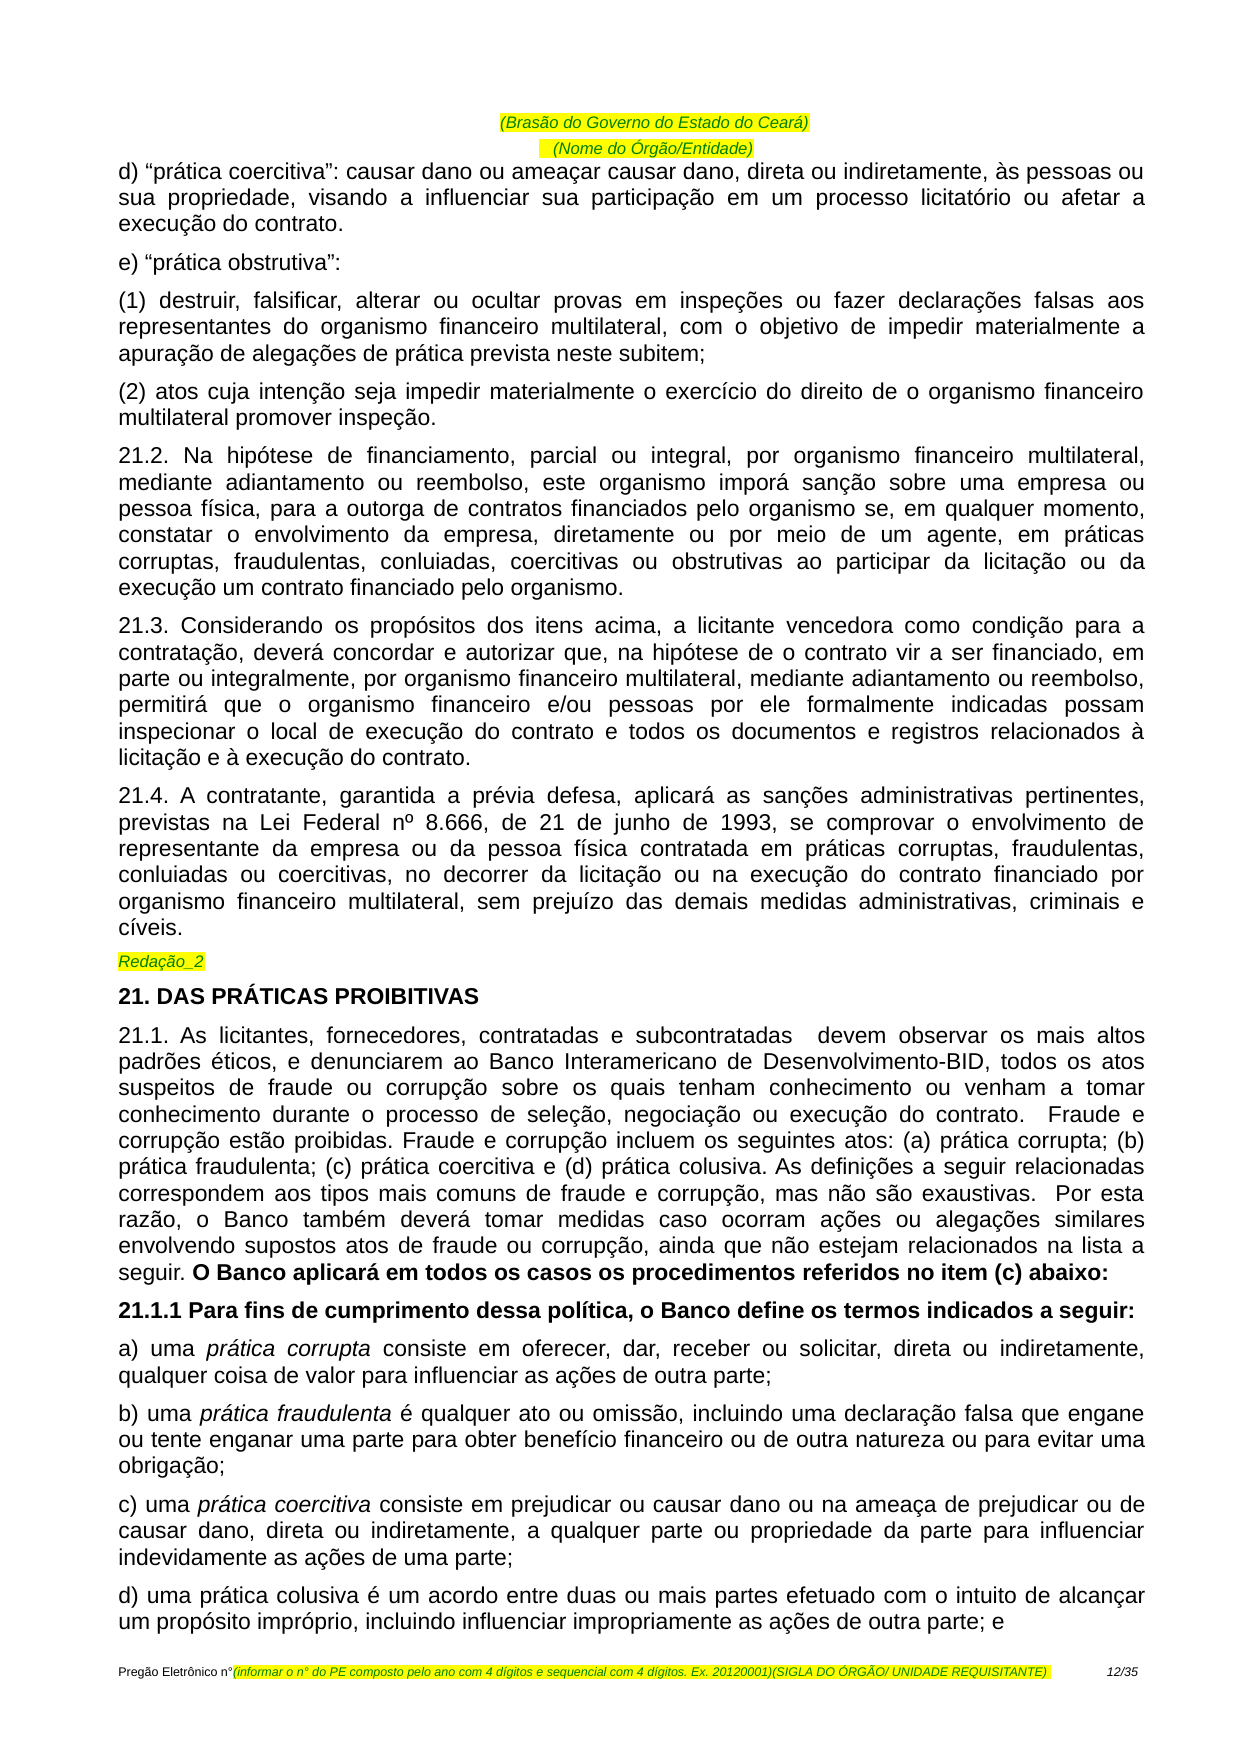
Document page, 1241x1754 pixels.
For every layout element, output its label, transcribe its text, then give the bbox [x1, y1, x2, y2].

text a) uma prática corrupta consiste em oferecer, dar, receber ou solicitar, direta ou indiretamente, qualquer coisa de valor para influenciar as ações de outra parte; [118, 1335, 1146, 1388]
text (1) destruir, falsificar, alterar ou ocultar provas em inspeções ou fazer declarações falsas aos representantes do organismo financeiro multilateral, com o objetivo de impedir materialmente a apuração de alegações de prática prevista neste subitem; [118, 287, 1146, 366]
text 21.4. A contratante, garantida a prévia defesa, aplicará as sanções administrativas pertinentes, previstas na Lei Federal nº 8.666, de 21 de junho de 1993, se comprovar o envolvimento de representante da empresa ou da pessoa física contratada em práticas corruptas, fraudulentas, conluiadas ou coercitivas, no decorrer da licitação ou na execução do contrato financiado por organismo financeiro multilateral, sem prejuízo das demais medidas administrativas, criminais e cíveis. [118, 782, 1146, 940]
text 21. DAS PRÁTICAS PROIBITIVAS [118, 983, 1146, 1010]
text b) uma prática fraudulenta é qualquer ato ou omissão, incluindo uma declaração falsa que engane ou tente enganar uma parte para obter benefício financeiro ou de outra natureza ou para evitar uma obrigação; [118, 1400, 1146, 1479]
text 21.1. As licitantes, fornecedores, contratadas e subcontratadas devem observar os mais altos padrões éticos, e denunciarem ao Banco Interamericano de Desenvolvimento-BID, todos os atos suspeitos de fraude ou corrupção sobre os quais tenham conhecimento ou venham a tomar conhecimento durante o processo de seleção, negociação ou execução do contrato. Fraude e corrupção estão proibidas. Fraude e corrupção incluem os seguintes atos: (a) prática corrupta; (b) prática fraudulenta; (c) prática coercitiva e (d) prática colusiva. As definições a seguir relacionadas correspondem aos tipos mais comuns de fraude e corrupção, mas não são exaustivas. Por esta razão, o Banco também deverá tomar medidas caso ocorram ações ou alegações similares envolvendo supostos atos de fraude ou corrupção, ainda que não estejam relacionados na lista a seguir. O Banco aplicará em todos os casos os procedimentos referidos no item (c) abaixo: [118, 1022, 1146, 1285]
text d) uma prática colusiva é um acordo entre duas ou mais partes efetuado com o intuito de alcançar um propósito impróprio, incluindo influenciar impropriamente as ações de outra parte; e [118, 1582, 1146, 1634]
text (2) atos cuja intenção seja impedir materialmente o exercício do direito de o organismo financeiro multilateral promover inspeção. [118, 378, 1146, 430]
text e) “prática obstrutiva”: [118, 248, 1146, 275]
text 21.1.1 Para fins de cumprimento dessa política, o Banco define os termos indicados a seguir: [118, 1297, 1146, 1323]
text 21.3. Considerando os propósitos dos itens acima, a licitante vencedora como condição para a contratação, deverá concordar e autorizar que, na hipótese de o contrato vir a ser financiado, em parte ou integralmente, por organismo financeiro multilateral, mediante adiantamento ou reembolso, permitirá que o organismo financeiro e/ou pessoas por ele formalmente indicadas possam inspecionar o local de execução do contrato e todos os documentos e registros relacionados à licitação e à execução do contrato. [118, 612, 1146, 770]
text 21.2. Na hipótese de financiamento, parcial ou integral, por organismo financeiro multilateral, mediante adiantamento ou reembolso, este organismo imporá sanção sobre uma empresa ou pessoa física, para a outorga de contratos financiados pelo organismo se, em qualquer momento, constatar o envolvimento da empresa, diretamente ou por meio de um agente, em práticas corruptas, fraudulentas, conluiadas, coercitivas ou obstrutivas ao participar da licitação ou da execução um contrato financiado pelo organismo. [118, 442, 1146, 600]
text d) “prática coercitiva”: causar dano ou ameaçar causar dano, direta ou indiretamente, às pessoas ou sua propriedade, visando a influenciar sua participação em um processo licitatório ou afetar a execução do contrato. [118, 158, 1146, 237]
text Redação_2 [118, 952, 1147, 971]
text c) uma prática coercitiva consiste em prejudicar ou causar dano ou na ameaça de prejudicar ou de causar dano, direta ou indiretamente, a qualquer parte ou propriedade da parte para influenciar indevidamente as ações de uma parte; [118, 1491, 1146, 1570]
